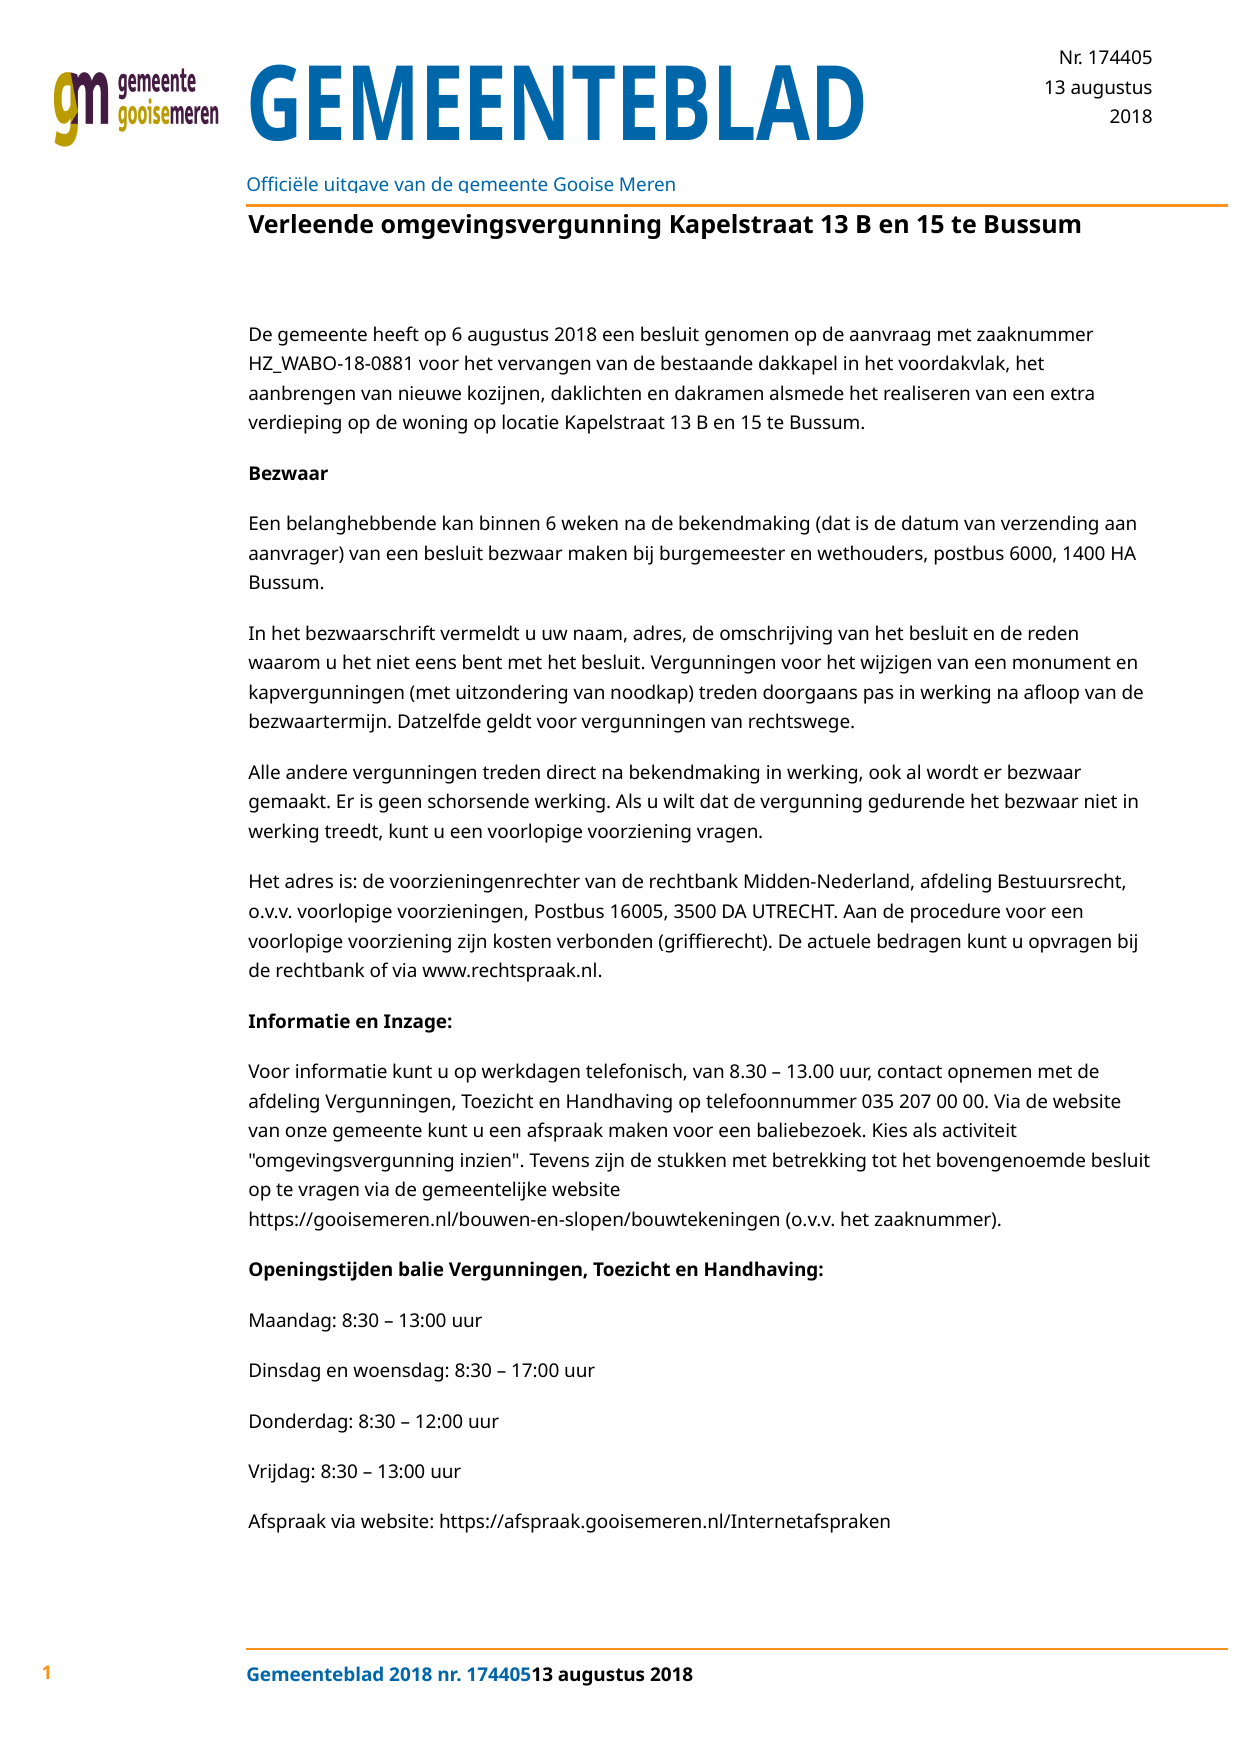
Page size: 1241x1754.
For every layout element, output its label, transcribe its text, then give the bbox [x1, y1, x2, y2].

text Maandag: 8:30 – 13:00 uur [248, 1307, 1152, 1333]
text Alle andere vergunningen treden direct na bekendmaking in werking, ook al wordt er bezwaar gemaakt. Er is geen schorsende werking. Als u wilt dat de vergunning gedurende het bezwaar niet in werking treedt, kunt u een voorlopige voorziening vragen. [248, 759, 1152, 844]
text Donderdag: 8:30 – 12:00 uur [248, 1408, 1152, 1433]
text Het adres is: de voorzieningenrechter van de rechtbank Midden-Nederland, afdeling Bestuursrecht, o.v.v. voorlopige voorzieningen, Postbus 16005, 3500 DA UTRECHT. Aan de procedure voor een voorlopige voorziening zijn kosten verbonden (griffierecht). De actuele bedragen kunt u opvragen bij de rechtbank of via www.rechtspraak.nl. [248, 869, 1152, 983]
text Afspraak via website: https://afspraak.gooisemeren.nl/Internetafspraken [248, 1509, 1152, 1534]
picture [41, 47, 231, 172]
text Een belanghebbende kan binnen 6 weken na de bekendmaking (dat is de datum van verzending aan aanvrager) van een besluit bezwaar maken bij burgemeester en wethouders, postbus 6000, 1400 HA Bussum. [248, 510, 1152, 595]
text Voor informatie kunt u op werkdagen telefonisch, van 8.30 – 13.00 uur, contact opnemen met de afdeling Vergunningen, Toezicht en Handhaving op telefoonnummer 035 207 00 00. Via de website van onze gemeente kunt u een afspraak maken voor een baliebezoek. Kies als activiteit "omgevingsvergunning inzien". Tevens zijn de stukken met betrekking tot het bovengenoemde besluit op te vragen via de gemeentelijke website https://gooisemeren.nl/bouwen-en-slopen/bouwtekeningen (o.v.v. het zaaknummer). [248, 1058, 1152, 1232]
text In het bezwaarschrift vermeldt u uw naam, adres, de omschrijving van het besluit en de reden waarom u het niet eens bent met het besluit. Vergunningen voor het wijzigen van een monument en kapvergunningen (met uitzondering van noodkap) treden doorgaans pas in werking na afloop van de bezwaartermijn. Datzelfde geldt voor vergunningen van rechtswege. [248, 620, 1152, 734]
text De gemeente heeft op 6 augustus 2018 een besluit genomen op de aanvraag met zaaknummer HZ_WABO-18-0881 voor het vervangen van de bestaande dakkapel in het voordakvlak, het aanbrengen van nieuwe kozijnen, daklichten en dakramen alsmede het realiseren van een extra verdieping op de woning op locatie Kapelstraat 13 B en 15 te Bussum. [248, 321, 1152, 435]
text Dinsdag en woensdag: 8:30 – 17:00 uur [248, 1357, 1152, 1383]
text Bezwaar [248, 460, 1152, 486]
text Vrijdag: 8:30 – 13:00 uur [248, 1458, 1152, 1484]
text Informatie en Inzage: [248, 1008, 1152, 1033]
text Verleende omgevingsvergunning Kapelstraat 13 B en 15 te Bussum [248, 207, 1152, 241]
text Openingstijden balie Vergunningen, Toezicht en Handhaving: [248, 1257, 1152, 1282]
